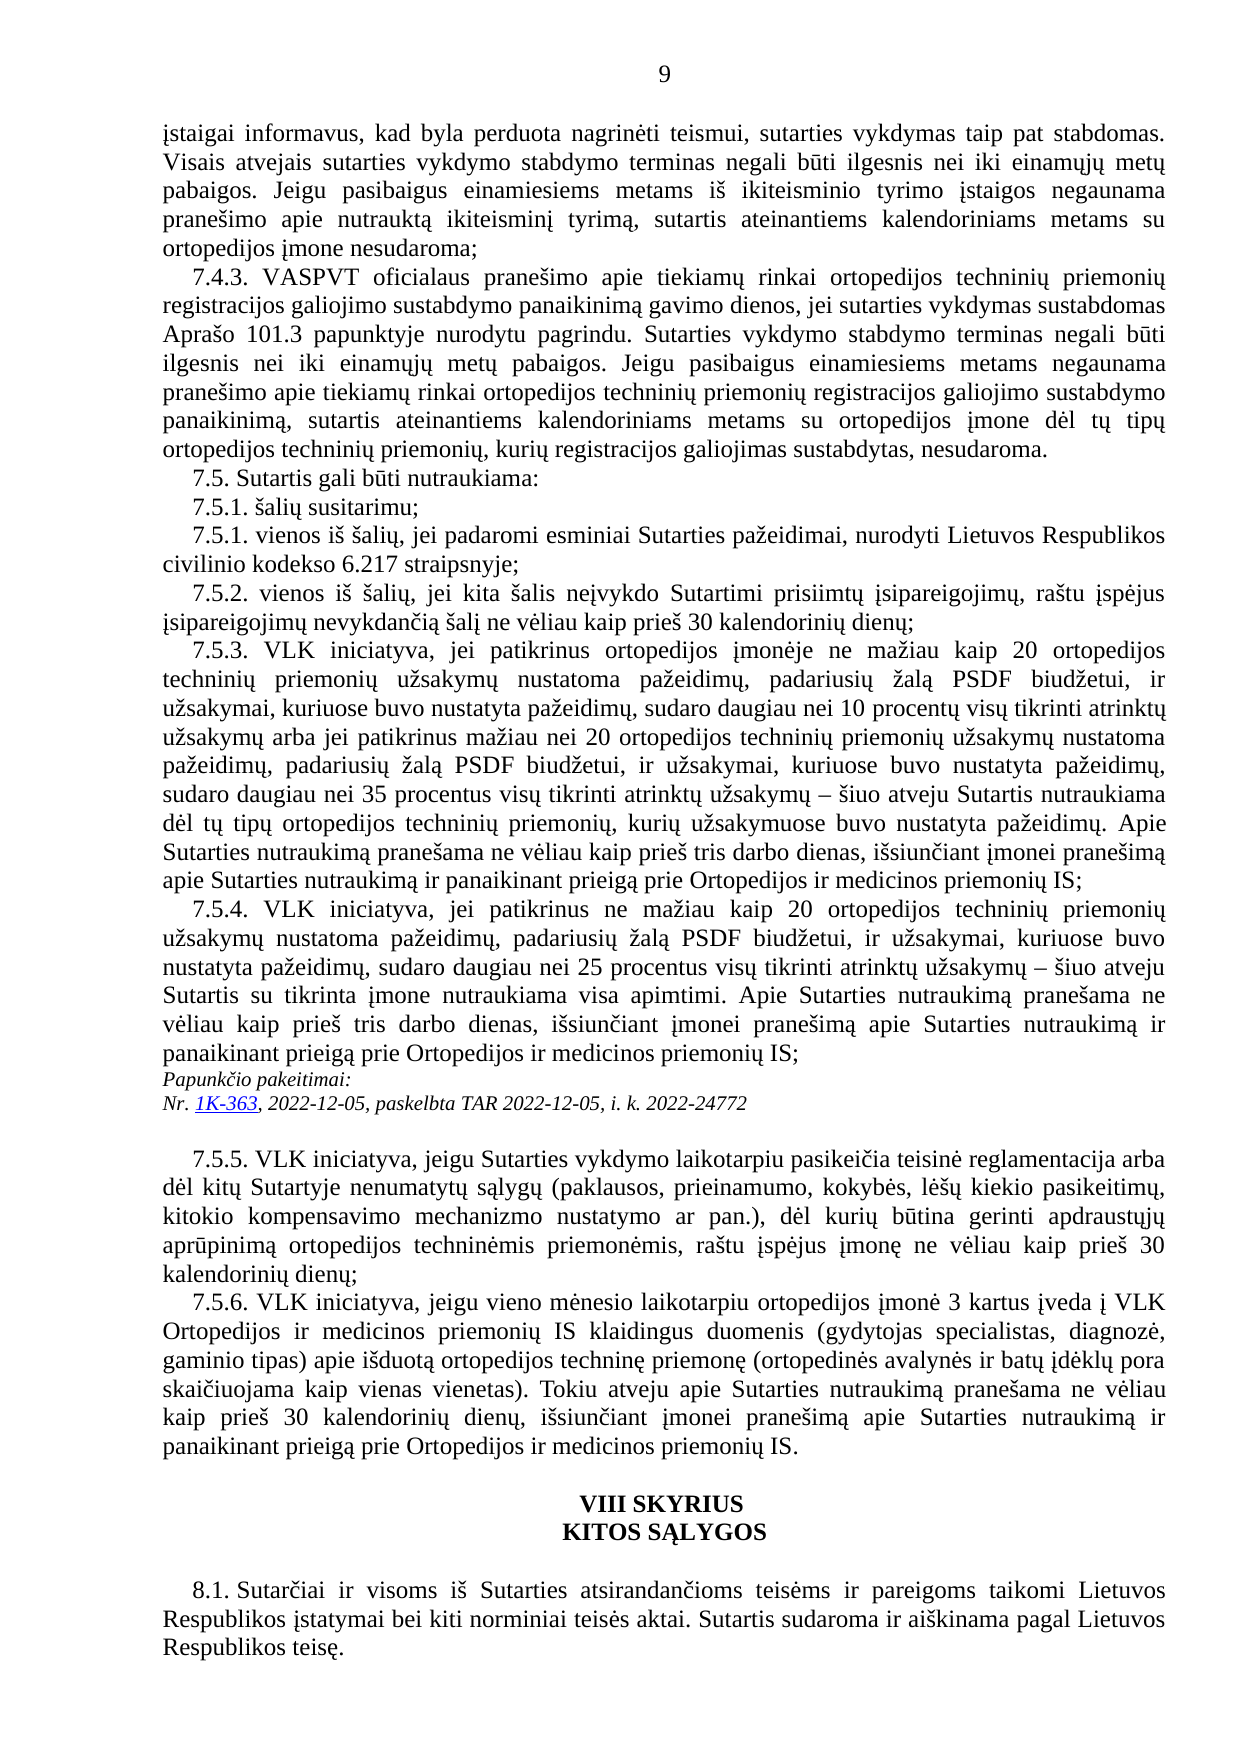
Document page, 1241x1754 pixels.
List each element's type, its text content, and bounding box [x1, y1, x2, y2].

text 7.4.3. VASPVT oficialaus pranešimo apie tiekiamų rinkai ortopedijos techninių priemonių registracijos galiojimo sustabdymo panaikinimą gavimo dienos, jei sutarties vykdymas sustabdomas Aprašo 101.3 papunktyje nurodytu pagrindu. Sutarties vykdymo stabdymo terminas negali būti ilgesnis nei iki einamųjų metų pabaigos. Jeigu pasibaigus einamiesiems metams negaunama pranešimo apie tiekiamų rinkai ortopedijos techninių priemonių registracijos galiojimo sustabdymo panaikinimą, sutartis ateinantiems kalendoriniams metams su ortopedijos įmone dėl tų tipų ortopedijos techninių priemonių, kurių registracijos galiojimas sustabdytas, nesudaroma. [162, 262, 1167, 463]
text 7.5.6. VLK iniciatyva, jeigu vieno mėnesio laikotarpiu ortopedijos įmonė 3 kartus įveda į VLK Ortopedijos ir medicinos priemonių IS klaidingus duomenis (gydytojas specialistas, diagnozė, gaminio tipas) apie išduotą ortopedijos techninę priemonę (ortopedinės avalynės ir batų įdėklų pora skaičiuojama kaip vienas vienetas). Tokiu atveju apie Sutarties nutraukimą pranešama ne vėliau kaip prieš 30 kalendorinių dienų, išsiunčiant įmonei pranešimą apie Sutarties nutraukimą ir panaikinant prieigą prie Ortopedijos ir medicinos priemonių IS. [162, 1287, 1167, 1460]
text 7.5.2. vienos iš šalių, jei kita šalis neįvykdo Sutartimi prisiimtų įsipareigojimų, raštu įspėjus įsipareigojimų nevykdančią šalį ne vėliau kaip prieš 30 kalendorinių dienų; [162, 578, 1167, 636]
text 7.5.5. VLK iniciatyva, jeigu Sutarties vykdymo laikotarpiu pasikeičia teisinė reglamentacija arba dėl kitų Sutartyje nenumatytų sąlygų (paklausos, prieinamumo, kokybės, lėšų kiekio pasikeitimų, kitokio kompensavimo mechanizmo nustatymo ar pan.), dėl kurių būtina gerinti apdraustųjų aprūpinimą ortopedijos techninėmis priemonėmis, raštu įspėjus įmonę ne vėliau kaip prieš 30 kalendorinių dienų; [162, 1144, 1167, 1287]
text įstaigai informavus, kad byla perduota nagrinėti teismui, sutarties vykdymas taip pat stabdomas. Visais atvejais sutarties vykdymo stabdymo terminas negali būti ilgesnis nei iki einamųjų metų pabaigos. Jeigu pasibaigus einamiesiems metams iš ikiteisminio tyrimo įstaigos negaunama pranešimo apie nutrauktą ikiteisminį tyrimą, sutartis ateinantiems kalendoriniams metams su ortopedijos įmone nesudaroma; [162, 118, 1167, 262]
text VIII SKYRIUS [162, 1489, 1167, 1517]
text Papunkčio pakeitimai: [162, 1067, 1167, 1091]
text 7.5.3. VLK iniciatyva, jei patikrinus ortopedijos įmonėje ne mažiau kaip 20 ortopedijos techninių priemonių užsakymų nustatoma pažeidimų, padariusių žalą PSDF biudžetui, ir užsakymai, kuriuose buvo nustatyta pažeidimų, sudaro daugiau nei 10 procentų visų tikrinti atrinktų užsakymų arba jei patikrinus mažiau nei 20 ortopedijos techninių priemonių užsakymų nustatoma pažeidimų, padariusių žalą PSDF biudžetui, ir užsakymai, kuriuose buvo nustatyta pažeidimų, sudaro daugiau nei 35 procentus visų tikrinti atrinktų užsakymų – šiuo atveju Sutartis nutraukiama dėl tų tipų ortopedijos techninių priemonių, kurių užsakymuose buvo nustatyta pažeidimų. Apie Sutarties nutraukimą pranešama ne vėliau kaip prieš tris darbo dienas, išsiunčiant įmonei pranešimą apie Sutarties nutraukimą ir panaikinant prieigą prie Ortopedijos ir medicinos priemonių IS; [162, 636, 1167, 894]
text 7.5.1. šalių susitarimu; [162, 492, 1167, 521]
text 7.5. Sutartis gali būti nutraukiama: [162, 463, 1167, 492]
text 7.5.1. vienos iš šalių, jei padaromi esminiai Sutarties pažeidimai, nurodyti Lietuvos Respublikos civilinio kodekso 6.217 straipsnyje; [162, 521, 1167, 578]
text KITOS SĄLYGOS [162, 1517, 1167, 1546]
text 7.5.4. VLK iniciatyva, jei patikrinus ne mažiau kaip 20 ortopedijos techninių priemonių užsakymų nustatoma pažeidimų, padariusių žalą PSDF biudžetui, ir užsakymai, kuriuose buvo nustatyta pažeidimų, sudaro daugiau nei 25 procentus visų tikrinti atrinktų užsakymų – šiuo atveju Sutartis su tikrinta įmone nutraukiama visa apimtimi. Apie Sutarties nutraukimą pranešama ne vėliau kaip prieš tris darbo dienas, išsiunčiant įmonei pranešimą apie Sutarties nutraukimą ir panaikinant prieigą prie Ortopedijos ir medicinos priemonių IS; [162, 894, 1167, 1067]
text 8.1. Sutarčiai ir visoms iš Sutarties atsirandančioms teisėms ir pareigoms taikomi Lietuvos Respublikos įstatymai bei kiti norminiai teisės aktai. Sutartis sudaroma ir aiškinama pagal Lietuvos Respublikos teisę. [162, 1575, 1167, 1661]
text Nr. 1K-363, 2022-12-05, paskelbta TAR 2022-12-05, i. k. 2022-24772 [162, 1091, 1167, 1115]
